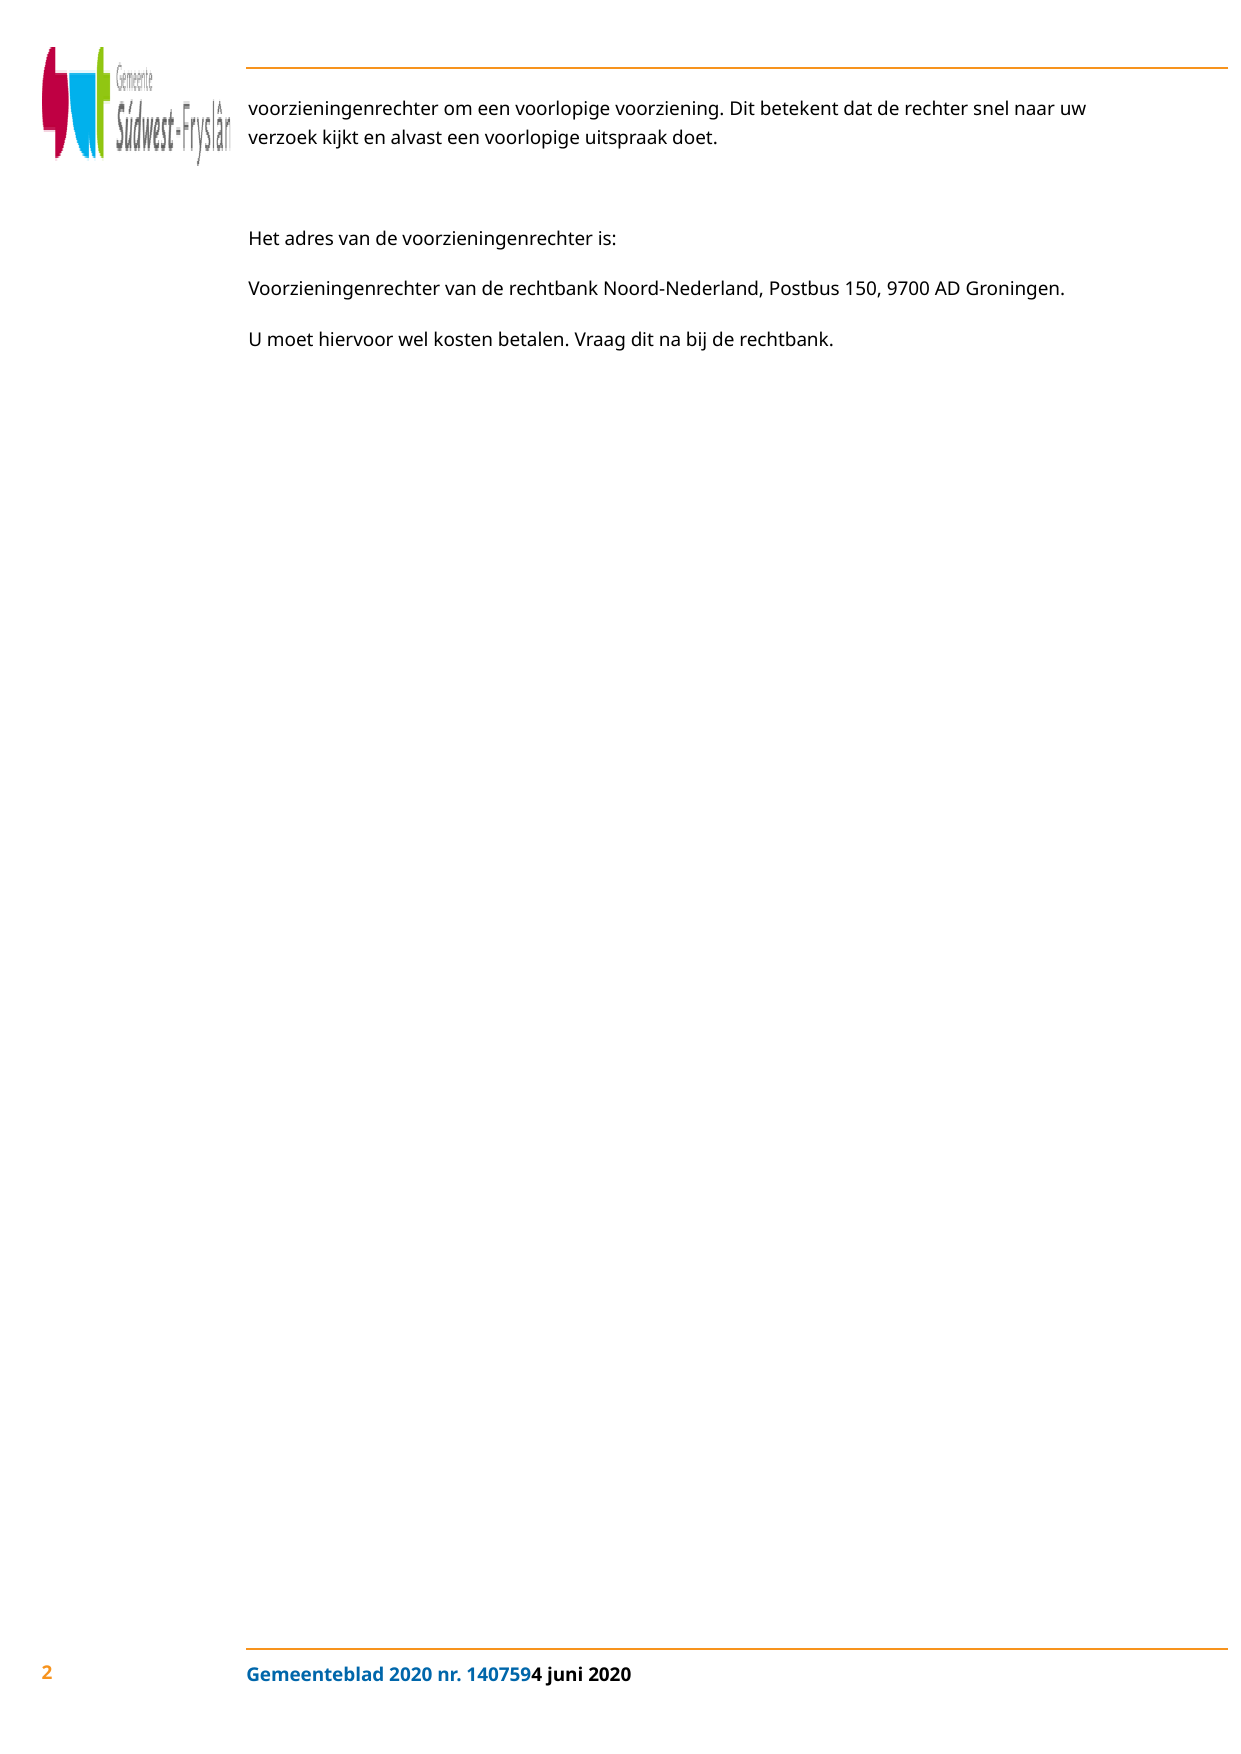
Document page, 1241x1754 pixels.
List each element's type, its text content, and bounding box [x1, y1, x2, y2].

picture [41, 47, 231, 172]
text Het adres van de voorzieningenrechter is: [248, 225, 1152, 251]
text voorzieningenrechter om een voorlopige voorziening. Dit betekent dat de rechter snel naar uw verzoek kijkt en alvast een voorlopige uitspraak doet. [248, 95, 1152, 150]
text U moet hiervoor wel kosten betalen. Vraag dit na bij de rechtbank. [248, 326, 1152, 352]
text Voorzieningenrechter van de rechtbank Noord-Nederland, Postbus 150, 9700 AD Groningen. [248, 276, 1152, 301]
